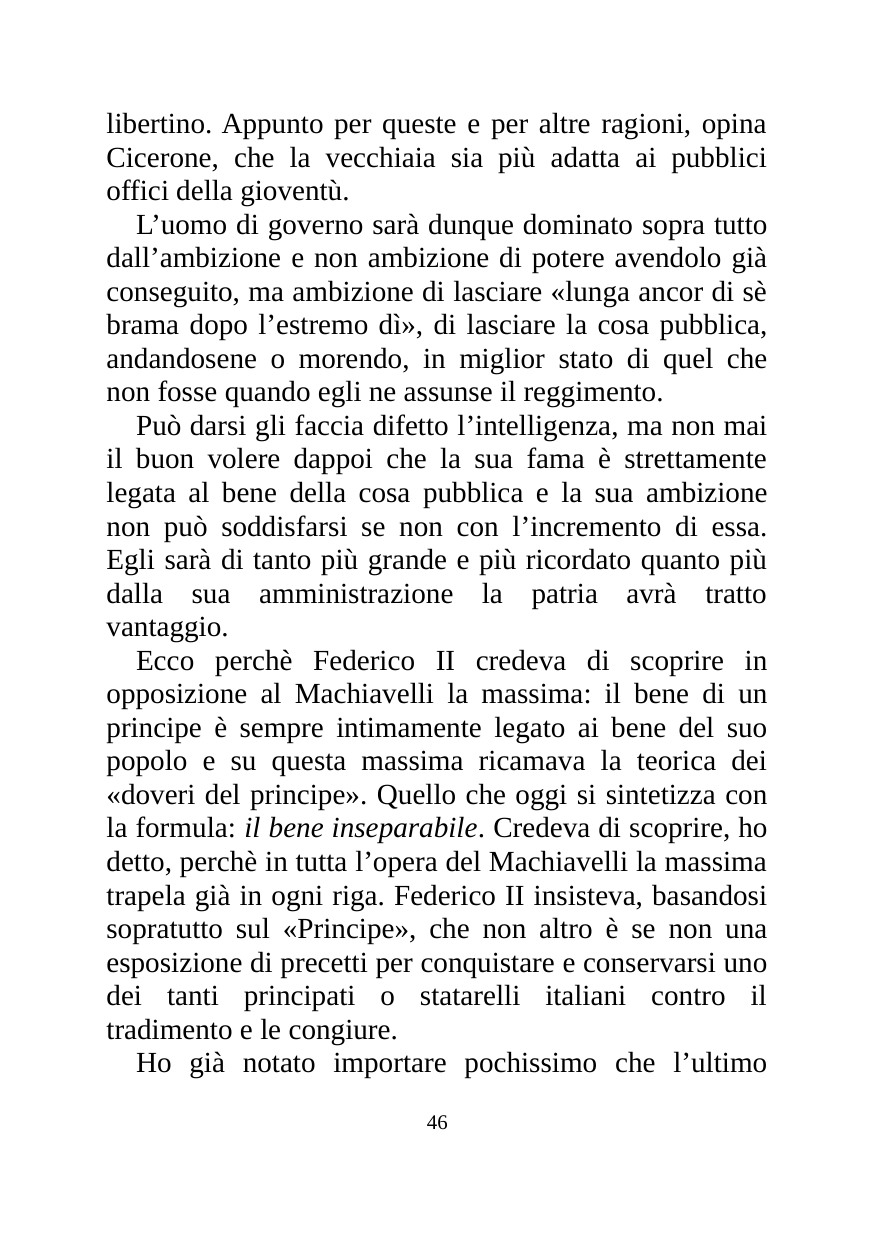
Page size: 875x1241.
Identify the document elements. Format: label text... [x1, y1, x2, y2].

text libertino. Appunto per queste e per altre ragioni, opina Cicerone, che la vecchiaia sia più adatta ai pubblici offici della gioventù. [106, 106, 768, 207]
text L’uomo di governo sarà dunque dominato sopra tutto dall’ambizione e non ambizione di potere avendolo già conseguito, ma ambizione di lasciare «lunga ancor di sè brama dopo l’estremo dì», di lasciare la cosa pubblica, andandosene o morendo, in miglior stato di quel che non fosse quando egli ne assunse il reggimento. [106, 207, 768, 408]
text Ho già notato importare pochissimo che l’ultimo [106, 1045, 768, 1079]
text Ecco perchè Federico II credeva di scoprire in opposizione al Machiavelli la massima: il bene di un principe è sempre intimamente legato ai bene del suo popolo e su questa massima ricamava la teorica dei «doveri del principe». Quello che oggi si sintetizza con la formula: il bene inseparabile. Credeva di scoprire, ho detto, perchè in tutta l’opera del Machiavelli la massima trapela già in ogni riga. Federico II insisteva, basandosi sopratutto sul «Principe», che non altro è se non una esposizione di precetti per conquistare e conservarsi uno dei tanti principati o statarelli italiani contro il tradimento e le congiure. [106, 643, 768, 1045]
text Può darsi gli faccia difetto l’intelligenza, ma non mai il buon volere dappoi che la sua fama è strettamente legata al bene della cosa pubblica e la sua ambizione non può soddisfarsi se non con l’incremento di essa. Egli sarà di tanto più grande e più ricordato quanto più dalla sua amministrazione la patria avrà tratto vantaggio. [106, 408, 768, 643]
